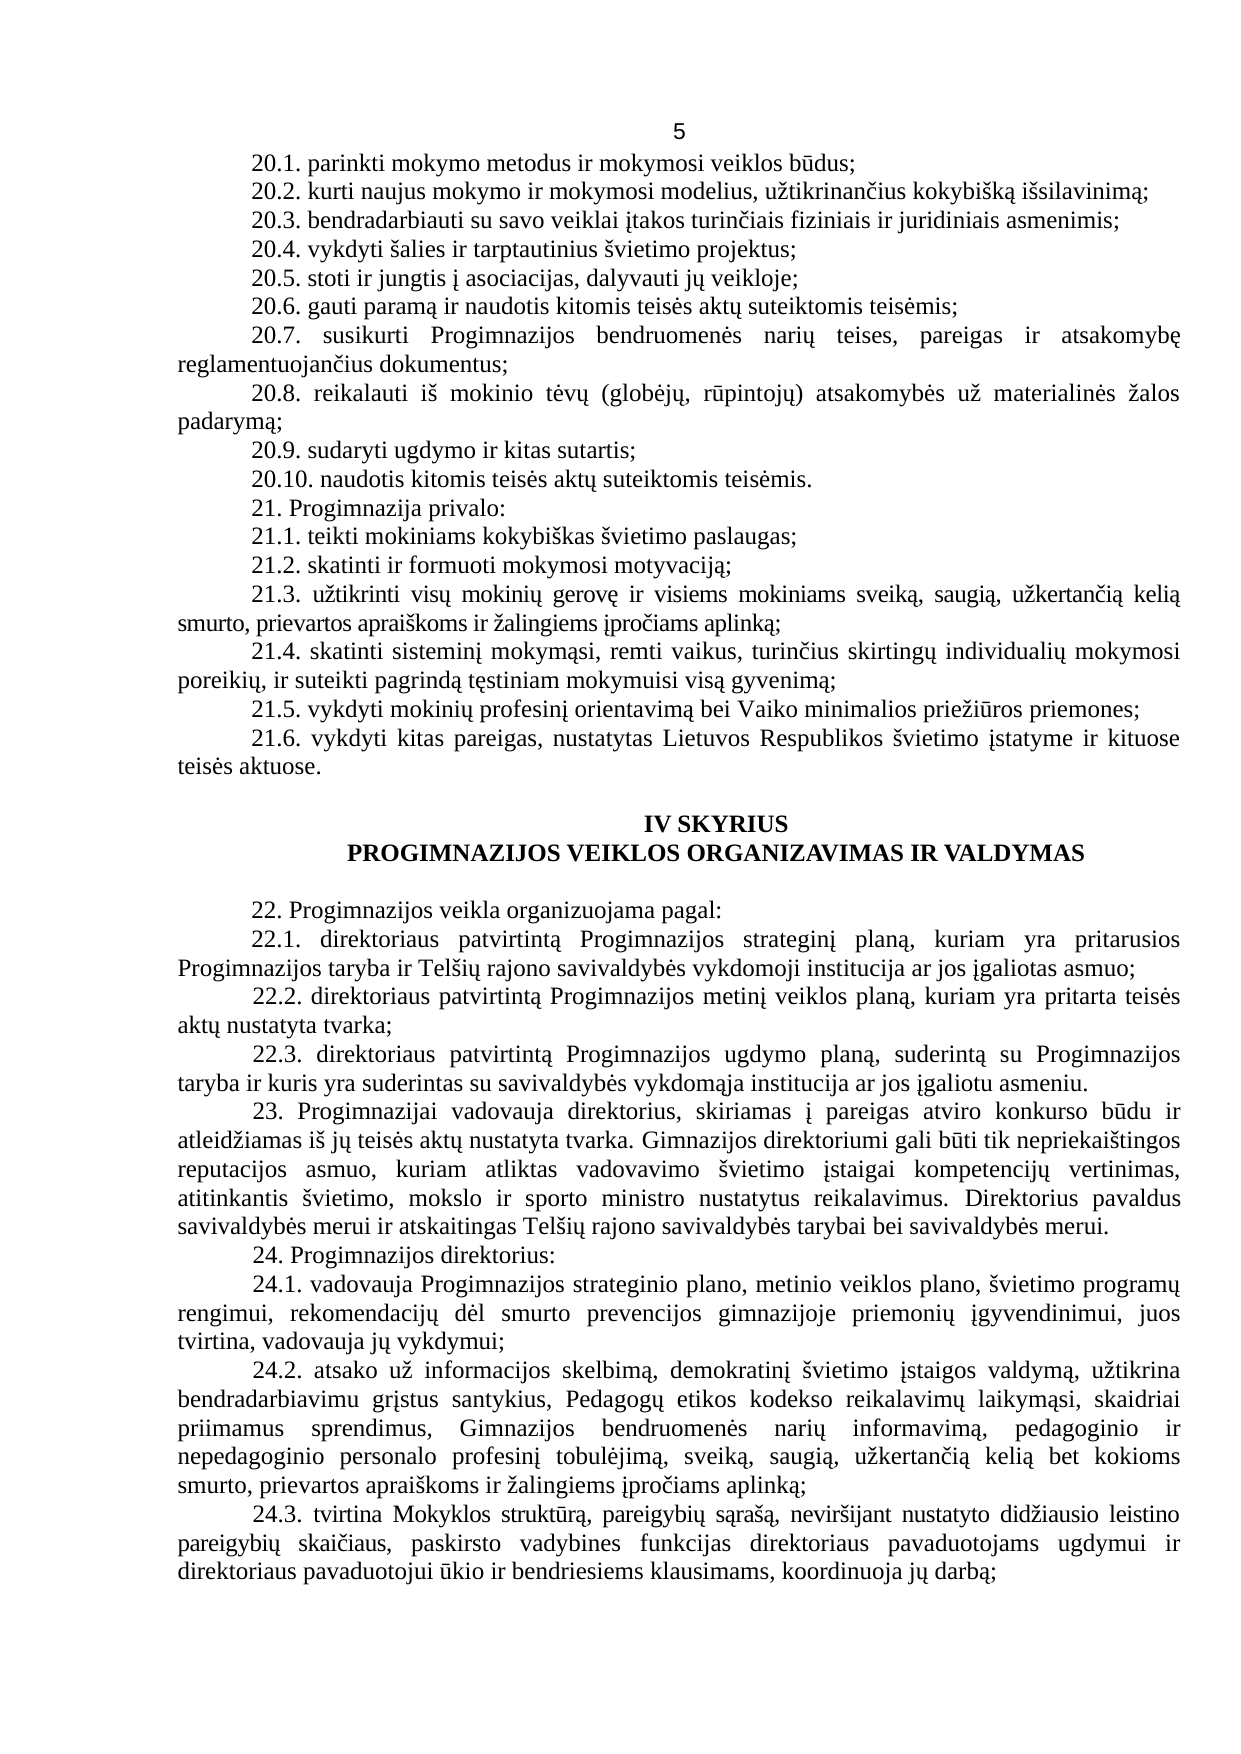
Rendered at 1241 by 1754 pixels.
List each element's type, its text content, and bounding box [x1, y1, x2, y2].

text 21.1. teikti mokiniams kokybiškas švietimo paslaugas; [177, 521, 1181, 550]
text 21.5. vykdyti mokinių profesinį orientavimą bei Vaiko minimalios priežiūros priemones; [177, 694, 1181, 723]
text 24. Progimnazijos direktorius: [177, 1240, 1181, 1269]
text 20.8. reikalauti iš mokinio tėvų (globėjų, rūpintojų) atsakomybės už materialinės žalos padarymą; [177, 378, 1181, 435]
text 20.3. bendradarbiauti su savo veiklai įtakos turinčiais fiziniais ir juridiniais asmenimis; [177, 205, 1181, 234]
text PROGIMNAZIJOS VEIKLOS ORGANIZAVIMAS IR VALDYMAS [177, 838, 1181, 866]
text 20.4. vykdyti šalies ir tarptautinius švietimo projektus; [177, 234, 1181, 263]
text 20.9. sudaryti ugdymo ir kitas sutartis; [177, 435, 1181, 464]
text 24.3. tvirtina Mokyklos struktūrą, pareigybių sąrašą, neviršijant nustatyto didžiausio leistino pareigybių skaičiaus, paskirsto vadybines funkcijas direktoriaus pavaduotojams ugdymui ir direktoriaus pavaduotojui ūkio ir bendriesiems klausimams, koordinuoja jų darbą; [177, 1499, 1181, 1585]
text 21.3. užtikrinti visų mokinių gerovę ir visiems mokiniams sveiką, saugią, užkertančią kelią smurto, prievartos apraiškoms ir žalingiems įpročiams aplinką; [177, 579, 1181, 636]
text IV SKYRIUS [177, 809, 1181, 838]
text 24.2. atsako už informacijos skelbimą, demokratinį švietimo įstaigos valdymą, užtikrina bendradarbiavimu grįstus santykius, Pedagogų etikos kodekso reikalavimų laikymąsi, skaidriai priimamus sprendimus, Gimnazijos bendruomenės narių informavimą, pedagoginio ir nepedagoginio personalo profesinį tobulėjimą, sveiką, saugią, užkertančią kelią bet kokioms smurto, prievartos apraiškoms ir žalingiems įpročiams aplinką; [177, 1355, 1181, 1499]
text 20.7. susikurti Progimnazijos bendruomenės narių teises, pareigas ir atsakomybę reglamentuojančius dokumentus; [177, 320, 1181, 378]
text 21.6. vykdyti kitas pareigas, nustatytas Lietuvos Respublikos švietimo įstatyme ir kituose teisės aktuose. [177, 723, 1181, 780]
text 20.1. parinkti mokymo metodus ir mokymosi veiklos būdus; [177, 148, 1181, 176]
text 24.1. vadovauja Progimnazijos strateginio plano, metinio veiklos plano, švietimo programų rengimui, rekomendacijų dėl smurto prevencijos gimnazijoje priemonių įgyvendinimui, juos tvirtina, vadovauja jų vykdymui; [177, 1269, 1181, 1355]
text 23. Progimnazijai vadovauja direktorius, skiriamas į pareigas atviro konkurso būdu ir atleidžiamas iš jų teisės aktų nustatyta tvarka. Gimnazijos direktoriumi gali būti tik nepriekaištingos reputacijos asmuo, kuriam atliktas vadovavimo švietimo įstaigai kompetencijų vertinimas, atitinkantis švietimo, mokslo ir sporto ministro nustatytus reikalavimus. Direktorius pavaldus savivaldybės merui ir atskaitingas Telšių rajono savivaldybės tarybai bei savivaldybės merui. [177, 1096, 1181, 1240]
text 21. Progimnazija privalo: [177, 493, 1181, 521]
text 21.2. skatinti ir formuoti mokymosi motyvaciją; [177, 550, 1181, 579]
text 20.2. kurti naujus mokymo ir mokymosi modelius, užtikrinančius kokybišką išsilavinimą; [177, 176, 1181, 205]
text 20.6. gauti paramą ir naudotis kitomis teisės aktų suteiktomis teisėmis; [177, 291, 1181, 320]
text 22.3. direktoriaus patvirtintą Progimnazijos ugdymo planą, suderintą su Progimnazijos taryba ir kuris yra suderintas su savivaldybės vykdomąja institucija ar jos įgaliotu asmeniu. [177, 1039, 1181, 1096]
text 21.4. skatinti sisteminį mokymąsi, remti vaikus, turinčius skirtingų individualių mokymosi poreikių, ir suteikti pagrindą tęstiniam mokymuisi visą gyvenimą; [177, 636, 1181, 694]
text 22. Progimnazijos veikla organizuojama pagal: [177, 895, 1181, 924]
text 22.2. direktoriaus patvirtintą Progimnazijos metinį veiklos planą, kuriam yra pritarta teisės aktų nustatyta tvarka; [177, 981, 1181, 1039]
text 22.1. direktoriaus patvirtintą Progimnazijos strateginį planą, kuriam yra pritarusios Progimnazijos taryba ir Telšių rajono savivaldybės vykdomoji institucija ar jos įgaliotas asmuo; [177, 924, 1181, 981]
text 20.10. naudotis kitomis teisės aktų suteiktomis teisėmis. [177, 464, 1181, 493]
text 20.5. stoti ir jungtis į asociacijas, dalyvauti jų veikloje; [177, 263, 1181, 291]
